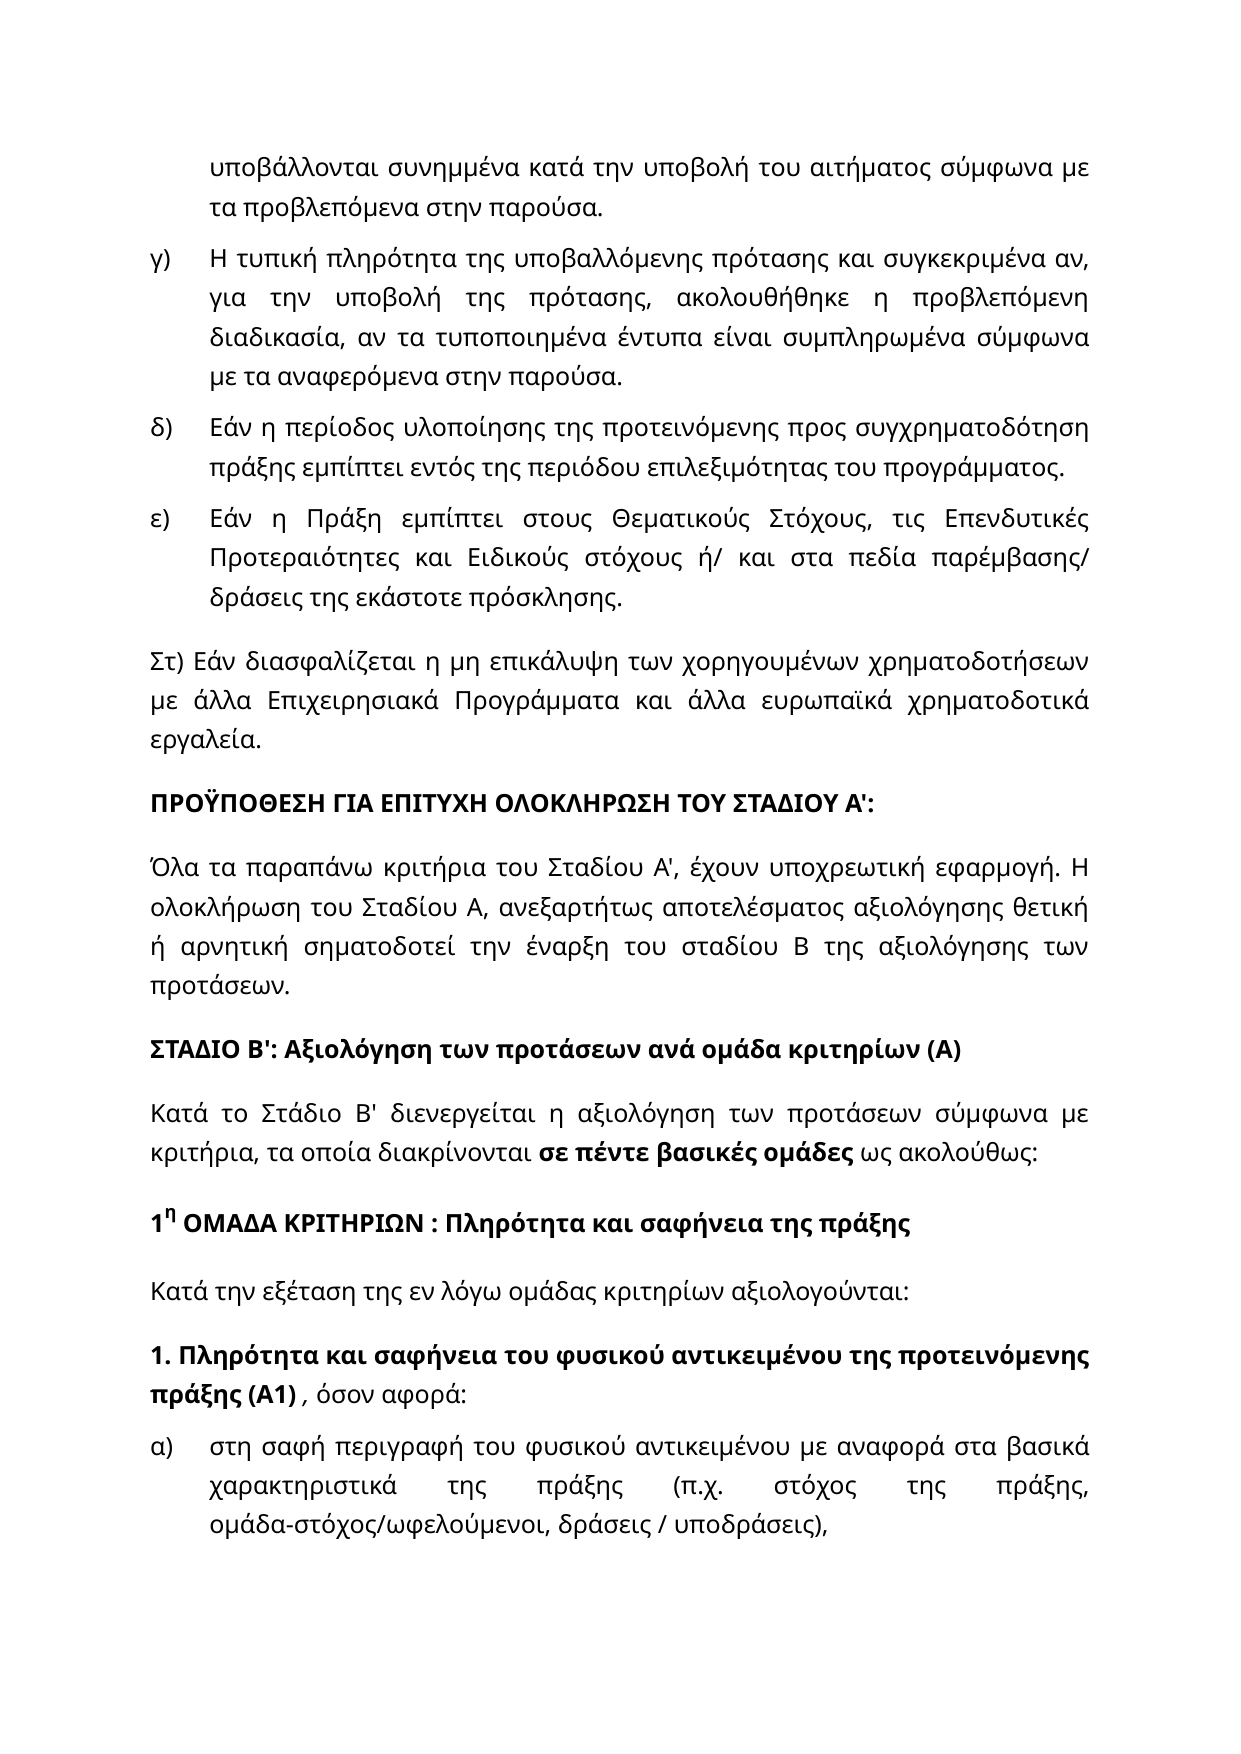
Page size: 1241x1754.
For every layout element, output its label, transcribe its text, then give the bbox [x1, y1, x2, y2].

list υποβάλλονται συνημμένα κατά την υποβολή του αιτήματος σύμφωνα με τα προβλεπόμενα στην παρούσα. [150, 150, 1090, 223]
text ΠΡΟΫΠΟΘΕΣΗ ΓΙΑ ΕΠΙΤΥΧΗ ΟΛΟΚΛΗΡΩΣΗ ΤΟΥ ΣΤΑΔΙΟΥ Α': [150, 786, 1090, 820]
text Στ) Εάν διασφαλίζεται η μη επικάλυψη των χορηγουμένων χρηματοδοτήσεων με άλλα Επιχειρησιακά Προγράμματα και άλλα ευρωπαϊκά χρηματοδοτικά εργαλεία. [150, 643, 1090, 756]
list α) στη σαφή περιγραφή του φυσικού αντικειμένου με αναφορά στα βασικά χαρακτηριστικά της πράξης (π.χ. στόχος της πράξης, ομάδα-στόχος/ωφελούμενοι, δράσεις / υποδράσεις), [150, 1428, 1090, 1541]
list ε) Εάν η Πράξη εμπίπτει στους Θεματικούς Στόχους, τις Επενδυτικές Προτεραιότητες και Ειδικούς στόχους ή/ και στα πεδία παρέμβασης/ δράσεις της εκάστοτε πρόσκλησης. [150, 501, 1090, 613]
text 1η ΟΜΑΔΑ ΚΡΙΤΗΡΙΩΝ : Πληρότητα και σαφήνεια της πράξης [150, 1199, 1090, 1242]
text Κατά το Στάδιο Β' διενεργείται η αξιολόγηση των προτάσεων σύμφωνα με κριτήρια, τα οποία διακρίνονται σε πέντε βασικές ομάδες ως ακολούθως: [150, 1096, 1090, 1169]
list δ) Εάν η περίοδος υλοποίησης της προτεινόμενης προς συγχρηματοδότηση πράξης εμπίπτει εντός της περιόδου επιλεξιμότητας του προγράμματος. [150, 410, 1090, 483]
text Όλα τα παραπάνω κριτήρια του Σταδίου Α', έχουν υποχρεωτική εφαρμογή. Η ολοκλήρωση του Σταδίου Α, ανεξαρτήτως αποτελέσματος αξιολόγησης θετική ή αρνητική σηματοδοτεί την έναρξη του σταδίου Β της αξιολόγησης των προτάσεων. [150, 850, 1090, 1002]
text ΣΤΑΔΙΟ Β': Αξιολόγηση των προτάσεων ανά ομάδα κριτηρίων (Α) [150, 1032, 1090, 1066]
text Κατά την εξέταση της εν λόγω ομάδας κριτηρίων αξιολογούνται: [150, 1273, 1090, 1307]
text 1. Πληρότητα και σαφήνεια του φυσικού αντικειμένου της προτεινόμενης πράξης (Α1) , όσον αφορά: [150, 1337, 1090, 1411]
list γ) Η τυπική πληρότητα της υποβαλλόμενης πρότασης και συγκεκριμένα αν, για την υποβολή της πρότασης, ακολουθήθηκε η προβλεπόμενη διαδικασία, αν τα τυποποιημένα έντυπα είναι συμπληρωμένα σύμφωνα με τα αναφερόμενα στην παρούσα. [150, 241, 1090, 392]
